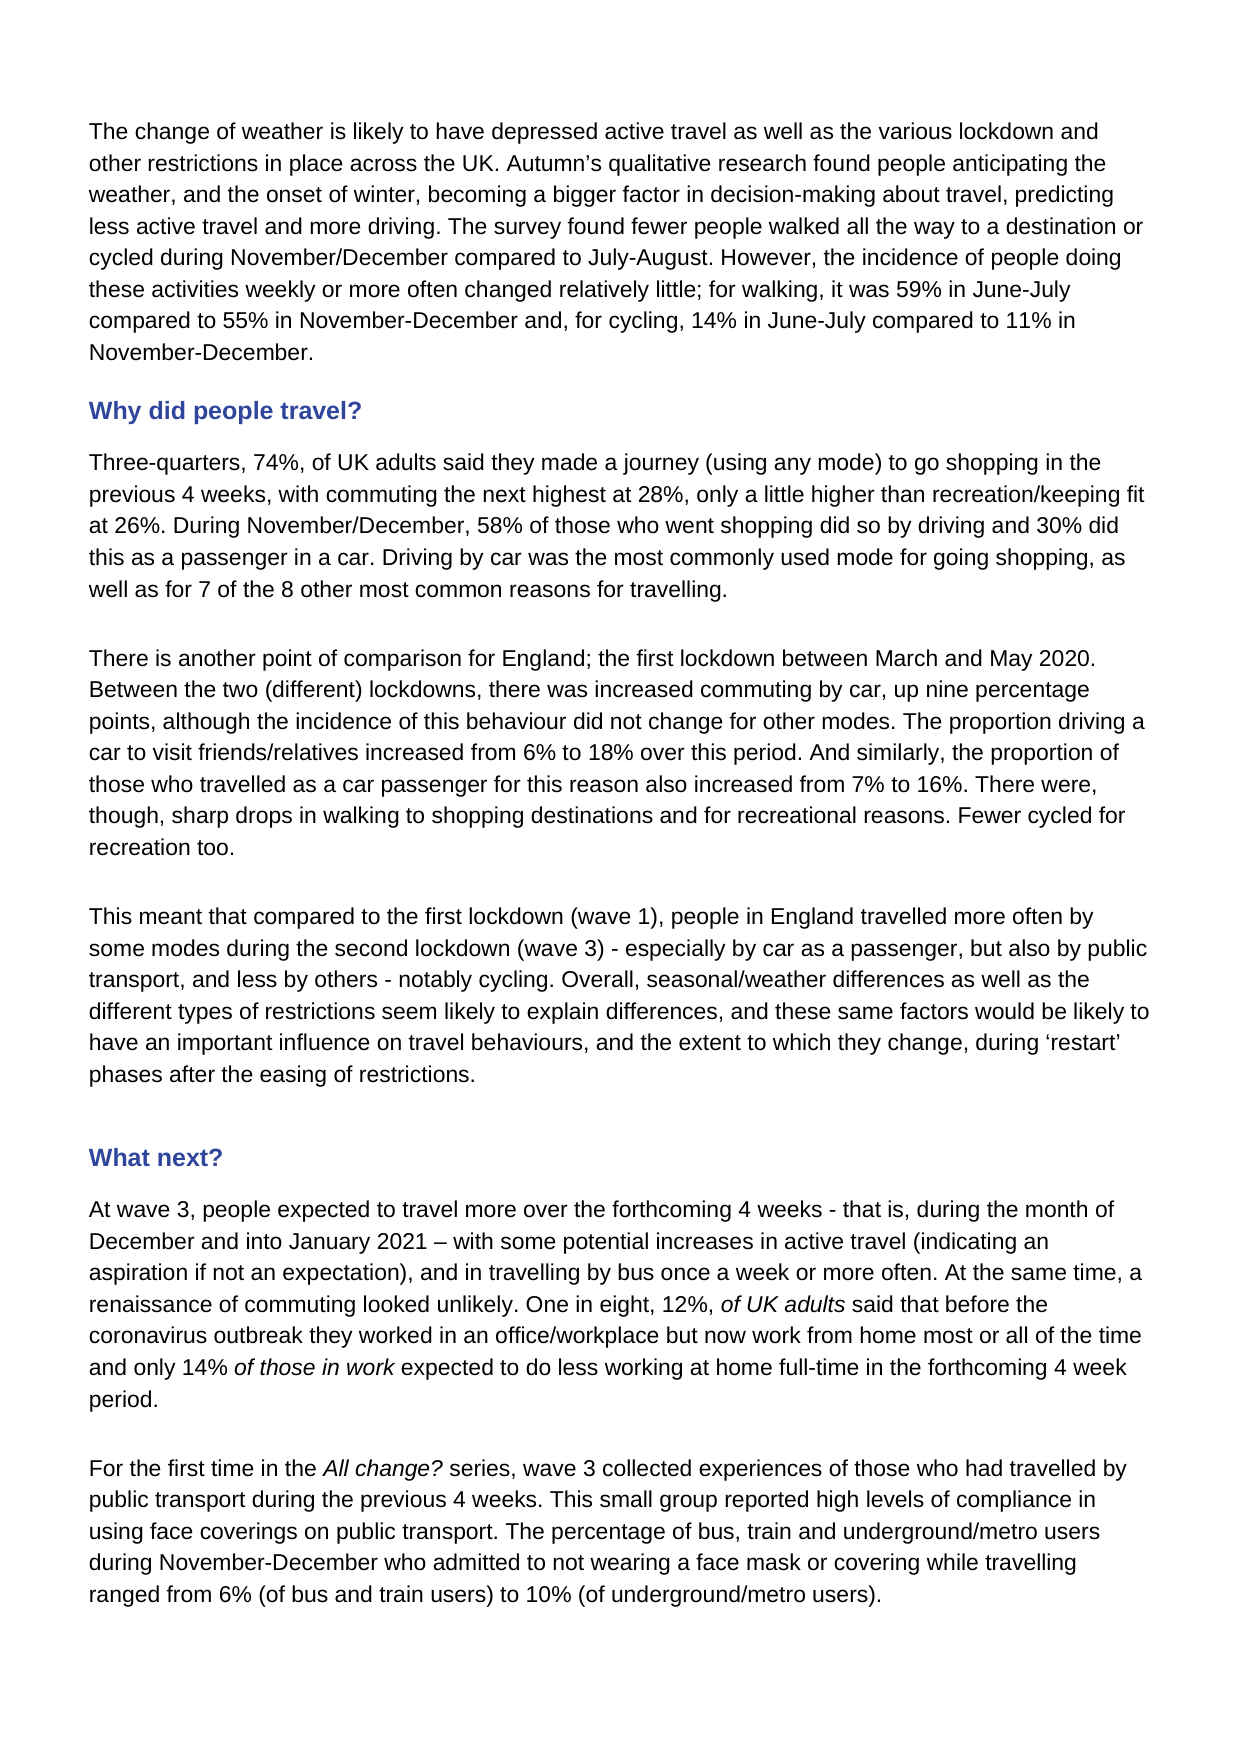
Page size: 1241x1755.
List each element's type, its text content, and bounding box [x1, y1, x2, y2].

subtitle What next? [89, 1142, 1152, 1171]
text There is another point of comparison for England; the first lockdown between March and May 2020. Between the two (different) lockdowns, there was increased commuting by car, up nine percentage points, although the incidence of this behaviour did not change for other modes. The proportion driving a car to visit friends/relatives increased from 6% to 18% over this period. And similarly, the proportion of those who travelled as a car passenger for this reason also increased from 7% to 16%. There were, though, sharp drops in walking to shopping destinations and for recreational reasons. Fewer cycled for recreation too. [89, 645, 1152, 860]
subtitle Why did people travel? [89, 396, 1152, 424]
text At wave 3, people expected to travel more over the forthcoming 4 weeks - that is, during the month of December and into January 2021 – with some potential increases in active travel (indicating an aspiration if not an expectation), and in travelling by bus once a week or more often. At the same time, a renaissance of commuting looked unlikely. One in eight, 12%, of UK adults said that before the coronavirus outbreak they worked in an office/workplace but now work from home most or all of the time and only 14% of those in work expected to do less working at home full-time in the forthcoming 4 week period. [89, 1196, 1152, 1412]
text For the first time in the All change? series, wave 3 collected experiences of those who had travelled by public transport during the previous 4 weeks. This small group reported high levels of compliance in using face coverings on public transport. The percentage of bus, train and underground/metro users during November-December who admitted to not wearing a face mask or covering while travelling ranged from 6% (of bus and train users) to 10% (of underground/metro users). [89, 1455, 1152, 1607]
text The change of weather is likely to have depressed active travel as well as the various lockdown and other restrictions in place across the UK. Autumn’s qualitative research found people anticipating the weather, and the onset of winter, becoming a bigger factor in decision-making about travel, predicting less active travel and more driving. The survey found fewer people walked all the way to a destination or cycled during November/December compared to July-August. However, the incidence of people doing these activities weekly or more often changed relatively little; for walking, it was 59% in June-July compared to 55% in November-December and, for cycling, 14% in June-July compared to 11% in November-December. [89, 118, 1152, 365]
text Three-quarters, 74%, of UK adults said they made a journey (using any mode) to go shopping in the previous 4 weeks, with commuting the next highest at 28%, only a little higher than recreation/keeping fit at 26%. During November/December, 58% of those who went shopping did so by driving and 30% did this as a passenger in a car. Driving by car was the most commonly used mode for going shopping, as well as for 7 of the 8 other most common reasons for travelling. [89, 449, 1152, 602]
text This meant that compared to the first lockdown (wave 1), people in England travelled more often by some modes during the second lockdown (wave 3) - especially by car as a passenger, but also by public transport, and less by others - notably cycling. Overall, seasonal/weather differences as well as the different types of restrictions seem likely to explain differences, and these same factors would be likely to have an important influence on travel behaviours, and the extent to which they change, during ‘restart’ phases after the easing of restrictions. [89, 903, 1152, 1087]
